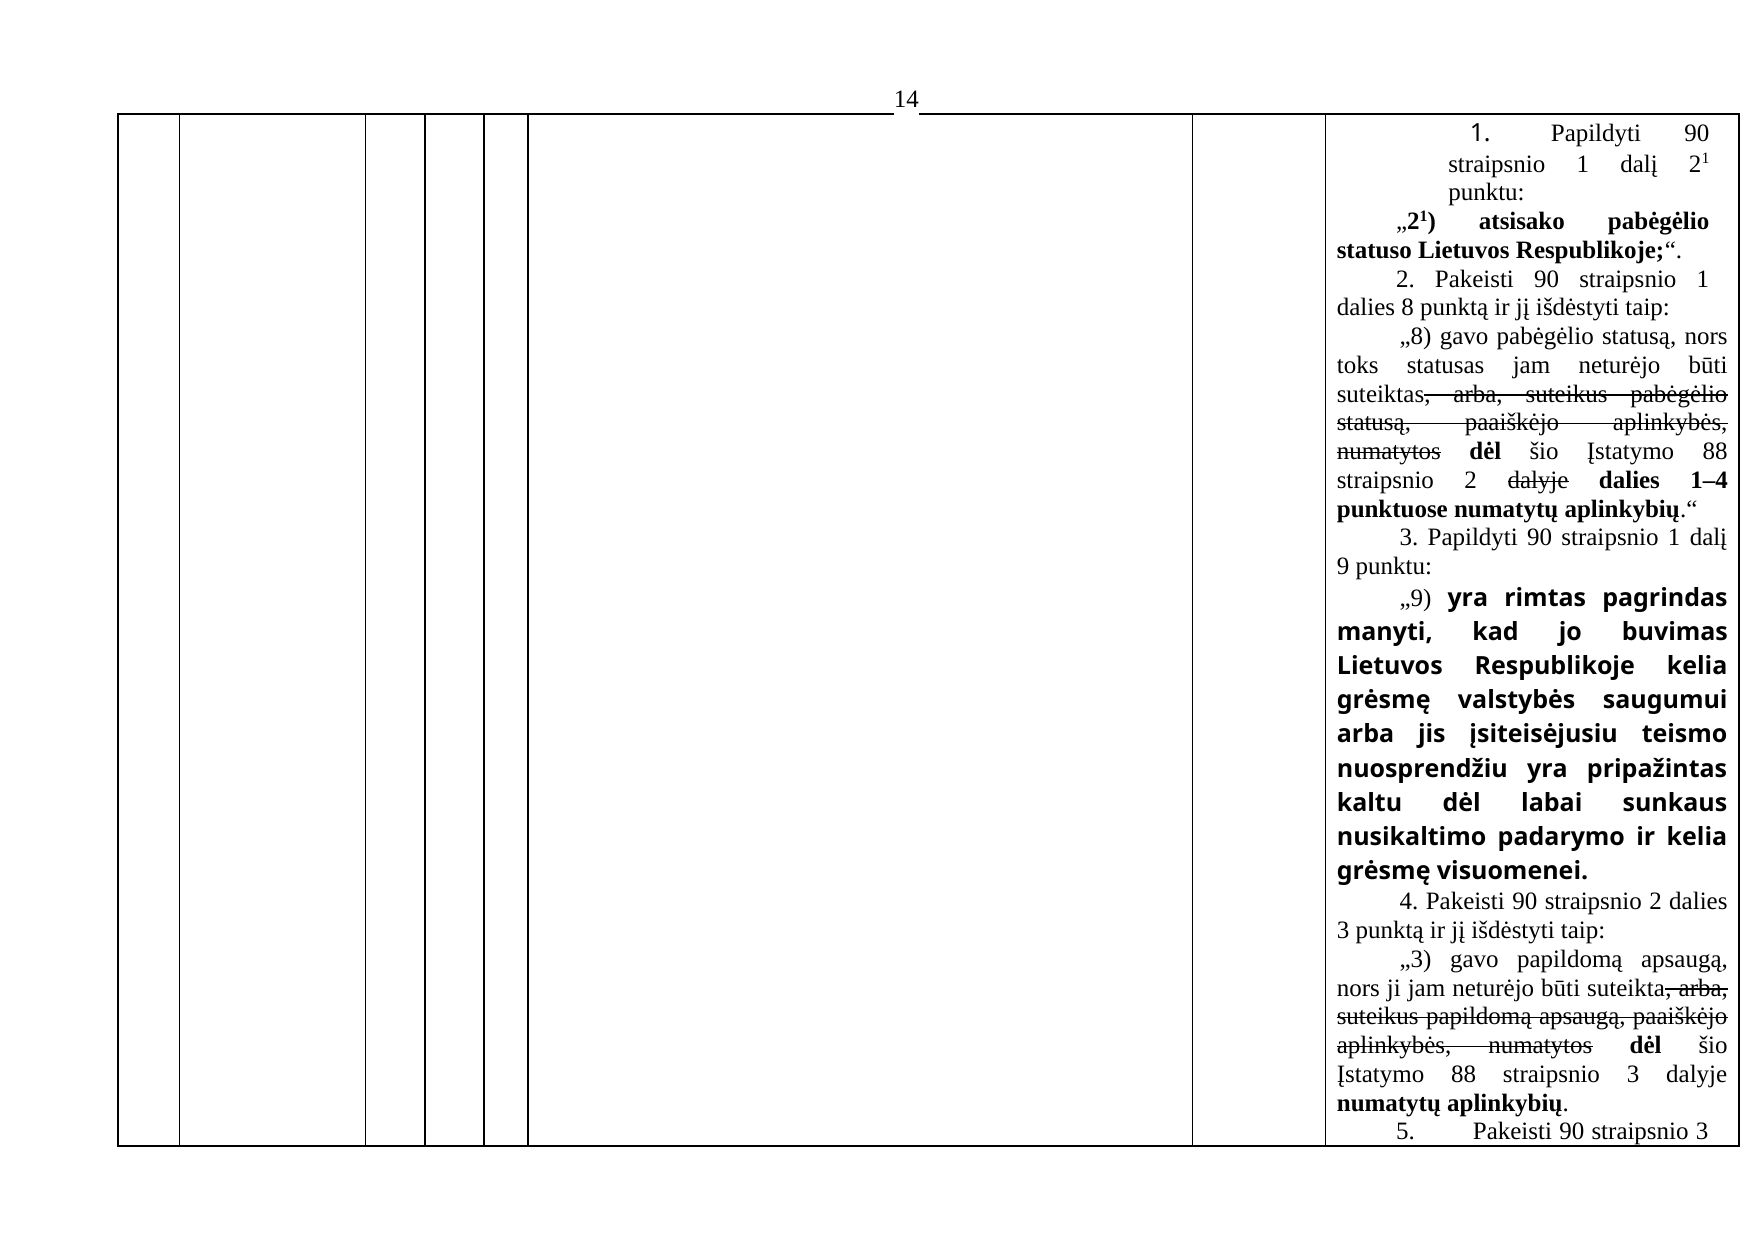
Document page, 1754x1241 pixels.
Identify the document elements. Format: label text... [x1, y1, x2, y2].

table_cell [180, 115, 365, 1145]
table_cell [485, 115, 527, 1145]
table_cell [529, 115, 1192, 1145]
table_cell [366, 115, 424, 1145]
table_cell [1193, 115, 1325, 1145]
table_cell [426, 115, 483, 1145]
table_cell Kartu reikėtų atkreipti dėmesį ir į analogišką Įstatymo 90 str. 1 d. 8p. dėl pabėgėlio statuso panaikinimo. Komitetas siūlo papildyti Projekto 36 straipsniu keičiamo Įstatymo 90 straipsnį nauja 9 dalimi. Pasiūlymas: atsižvelgiant į Įstatymo aktualią redakciją, taip pat Lietuvos raudonojo kryžiaus pasiūlymus, siūlytina keisti Projekto 36 straipsnį ir išdėstyti taip: „36 straipsnis. 90 straipsnio pakeitimas Papildyti 90 straipsnio 1 dalį 21 punktu: „21) atsisako pabėgėlio statuso Lietuvos Respublikoje;“. 2. Pakeisti 90 straipsnio 1 dalies 8 punktą ir jį išdėstyti taip: „8) gavo pabėgėlio statusą, nors toks statusas jam neturėjo būti suteiktas, arba, suteikus pabėgėlio statusą, paaiškėjo aplinkybės, numatytos dėl šio Įstatymo 88 straipsnio 2 dalyje dalies 1–4 punktuose numatytų aplinkybių.“ 3. Papildyti 90 straipsnio 1 dalį 9 punktu: „9) yra rimtas pagrindas manyti, kad jo buvimas Lietuvos Respublikoje kelia grėsmę valstybės saugumui arba jis įsiteisėjusiu teismo nuosprendžiu yra pripažintas kaltu dėl labai sunkaus nusikaltimo padarymo ir kelia grėsmę visuomenei. 4. Pakeisti 90 straipsnio 2 dalies 3 punktą ir jį išdėstyti taip: „3) gavo papildomą apsaugą, nors ji jam neturėjo būti suteikta, arba, suteikus papildomą apsaugą, paaiškėjo aplinkybės, numatytos dėl šio Įstatymo 88 straipsnio 3 dalyje numatytų aplinkybių. 5. Pakeisti 90 straipsnio 3 dalį ir ją išdėstyti taip: „3. Paaiškėjus šio straipsnio 1 ir 2 dalyse nurodytoms aplinkybėms, Migracijos departamentas pradeda pabėgėlio statuso ar papildomos apsaugos panaikinimo procedūrą. Sprendimą dėl pabėgėlio statuso arba papildomos apsaugos panaikinimo priima Migracijos departamentas.“ 6. Papildyti 90 straipsnį 8 dalimi: „8. Užsieniečiui suteikto pabėgėlio statuso ar suteiktos papildomos apsaugos panaikinimo tvarką nustato vidaus reikalų ministras.“ [1326, 115, 1738, 1145]
table_cell [119, 115, 179, 1145]
